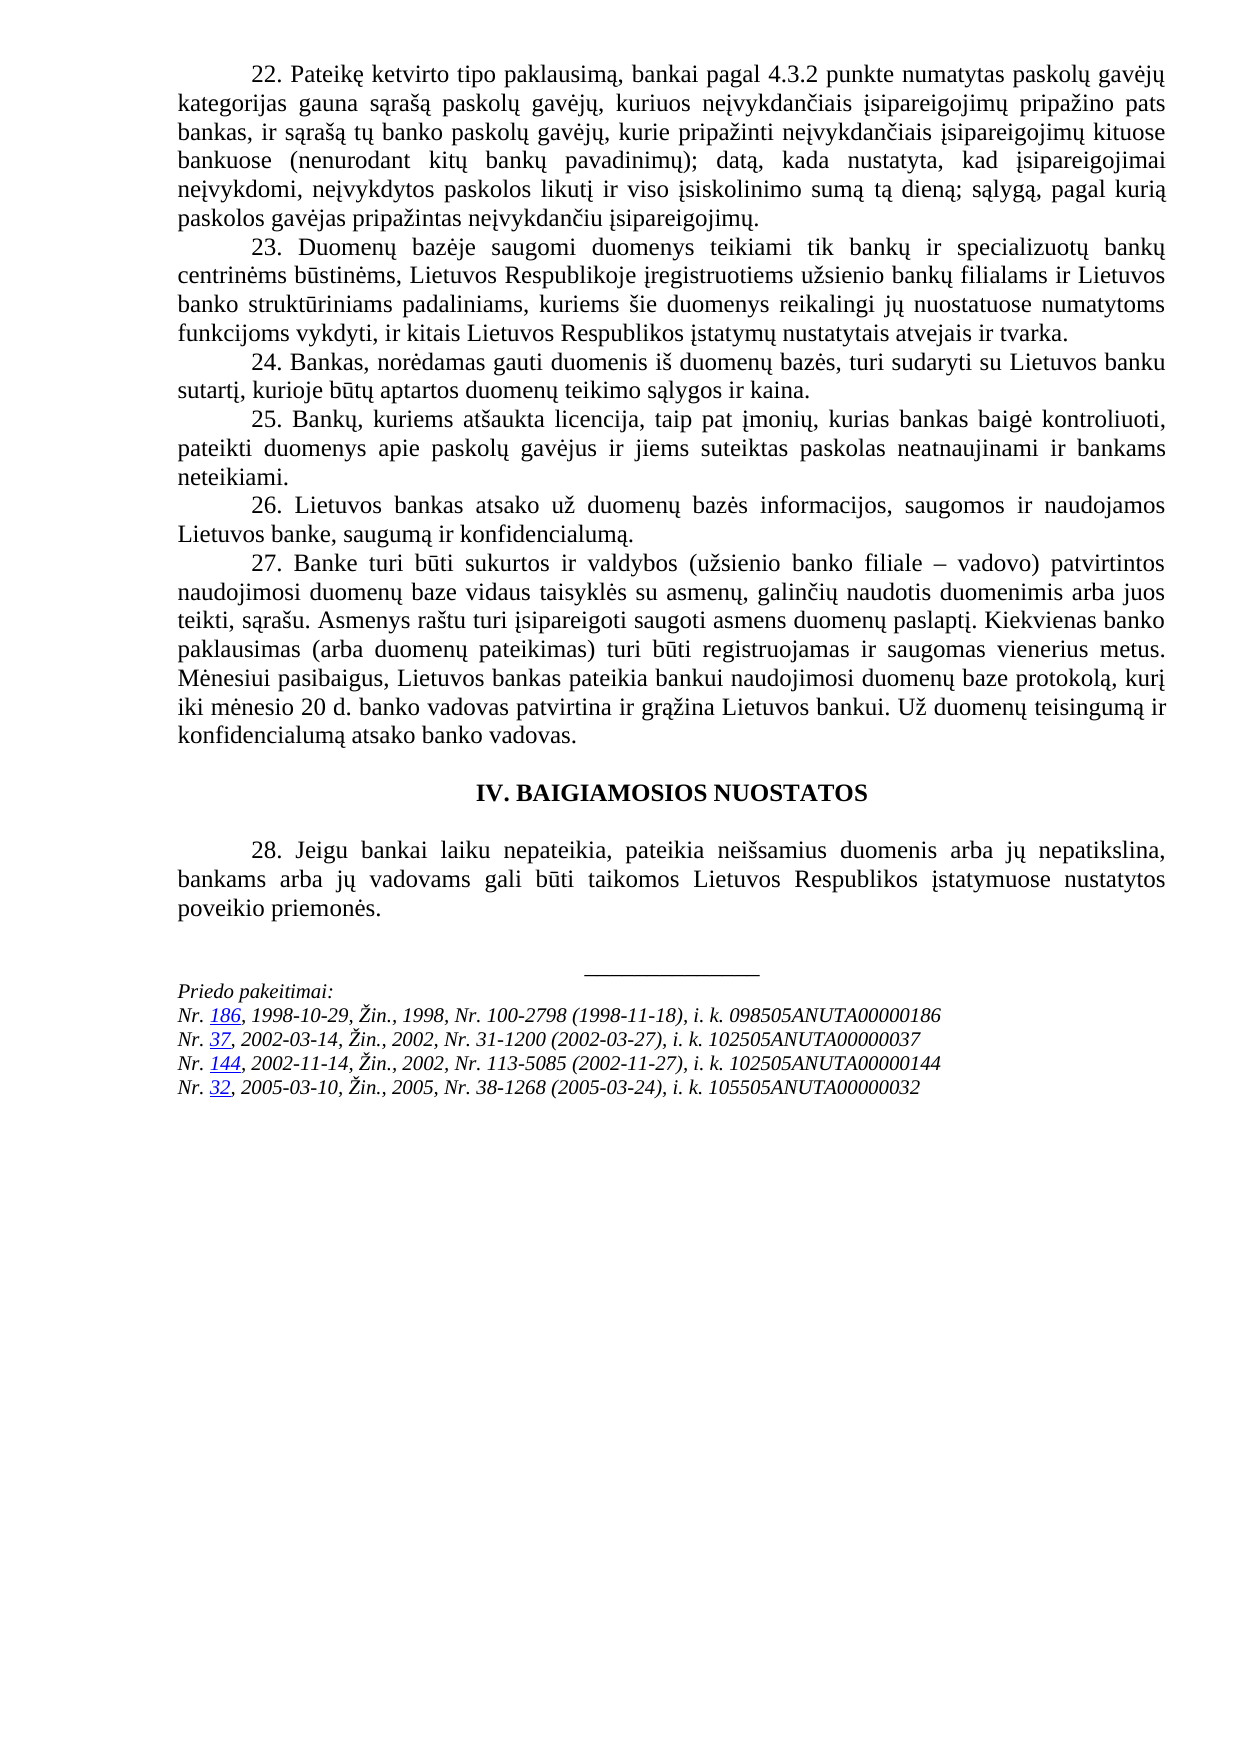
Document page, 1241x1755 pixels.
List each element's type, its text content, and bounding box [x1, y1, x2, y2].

text 22. Pateikę ketvirto tipo paklausimą, bankai pagal 4.3.2 punkte numatytas paskolų gavėjų kategorijas gauna sąrašą paskolų gavėjų, kuriuos neįvykdančiais įsipareigojimų pripažino pats bankas, ir sąrašą tų banko paskolų gavėjų, kurie pripažinti neįvykdančiais įsipareigojimų kituose bankuose (nenurodant kitų bankų pavadinimų); datą, kada nustatyta, kad įsipareigojimai neįvykdomi, neįvykdytos paskolos likutį ir viso įsiskolinimo sumą tą dieną; sąlygą, pagal kurią paskolos gavėjas pripažintas neįvykdančiu įsipareigojimų. [177, 59, 1166, 232]
text 28. Jeigu bankai laiku nepateikia, pateikia neišsamius duomenis arba jų nepatikslina, bankams arba jų vadovams gali būti taikomos Lietuvos Respublikos įstatymuose nustatytos poveikio priemonės. [177, 835, 1166, 922]
text 26. Lietuvos bankas atsako už duomenų bazės informacijos, saugomos ir naudojamos Lietuvos banke, saugumą ir konfidencialumą. [177, 490, 1166, 548]
text Nr. 144, 2002-11-14, Žin., 2002, Nr. 113-5085 (2002-11-27), i. k. 102505ANUTA00000144 [177, 1051, 1166, 1075]
text 24. Bankas, norėdamas gauti duomenis iš duomenų bazės, turi sudaryti su Lietuvos banku sutartį, kurioje būtų aptartos duomenų teikimo sąlygos ir kaina. [177, 347, 1166, 404]
text Nr. 32, 2005-03-10, Žin., 2005, Nr. 38-1268 (2005-03-24), i. k. 105505ANUTA00000032 [177, 1075, 1166, 1099]
text IV. BAIGIAMOSIOS NUOSTATOS [177, 778, 1166, 807]
text ______________ [177, 950, 1166, 979]
text Nr. 37, 2002-03-14, Žin., 2002, Nr. 31-1200 (2002-03-27), i. k. 102505ANUTA00000037 [177, 1027, 1166, 1051]
text 25. Bankų, kuriems atšaukta licencija, taip pat įmonių, kurias bankas baigė kontroliuoti, pateikti duomenys apie paskolų gavėjus ir jiems suteiktas paskolas neatnaujinami ir bankams neteikiami. [177, 404, 1166, 490]
text 23. Duomenų bazėje saugomi duomenys teikiami tik bankų ir specializuotų bankų centrinėms būstinėms, Lietuvos Respublikoje įregistruotiems užsienio bankų filialams ir Lietuvos banko struktūriniams padaliniams, kuriems šie duomenys reikalingi jų nuostatuose numatytoms funkcijoms vykdyti, ir kitais Lietuvos Respublikos įstatymų nustatytais atvejais ir tvarka. [177, 232, 1166, 347]
text Nr. 186, 1998-10-29, Žin., 1998, Nr. 100-2798 (1998-11-18), i. k. 098505ANUTA00000186 [177, 1003, 1166, 1027]
text 27. Banke turi būti sukurtos ir valdybos (užsienio banko filiale – vadovo) patvirtintos naudojimosi duomenų baze vidaus taisyklės su asmenų, galinčių naudotis duomenimis arba juos teikti, sąrašu. Asmenys raštu turi įsipareigoti saugoti asmens duomenų paslaptį. Kiekvienas banko paklausimas (arba duomenų pateikimas) turi būti registruojamas ir saugomas vienerius metus. Mėnesiui pasibaigus, Lietuvos bankas pateikia bankui naudojimosi duomenų baze protokolą, kurį iki mėnesio 20 d. banko vadovas patvirtina ir grąžina Lietuvos bankui. Už duomenų teisingumą ir konfidencialumą atsako banko vadovas. [177, 548, 1166, 749]
text Priedo pakeitimai: [177, 979, 1166, 1003]
